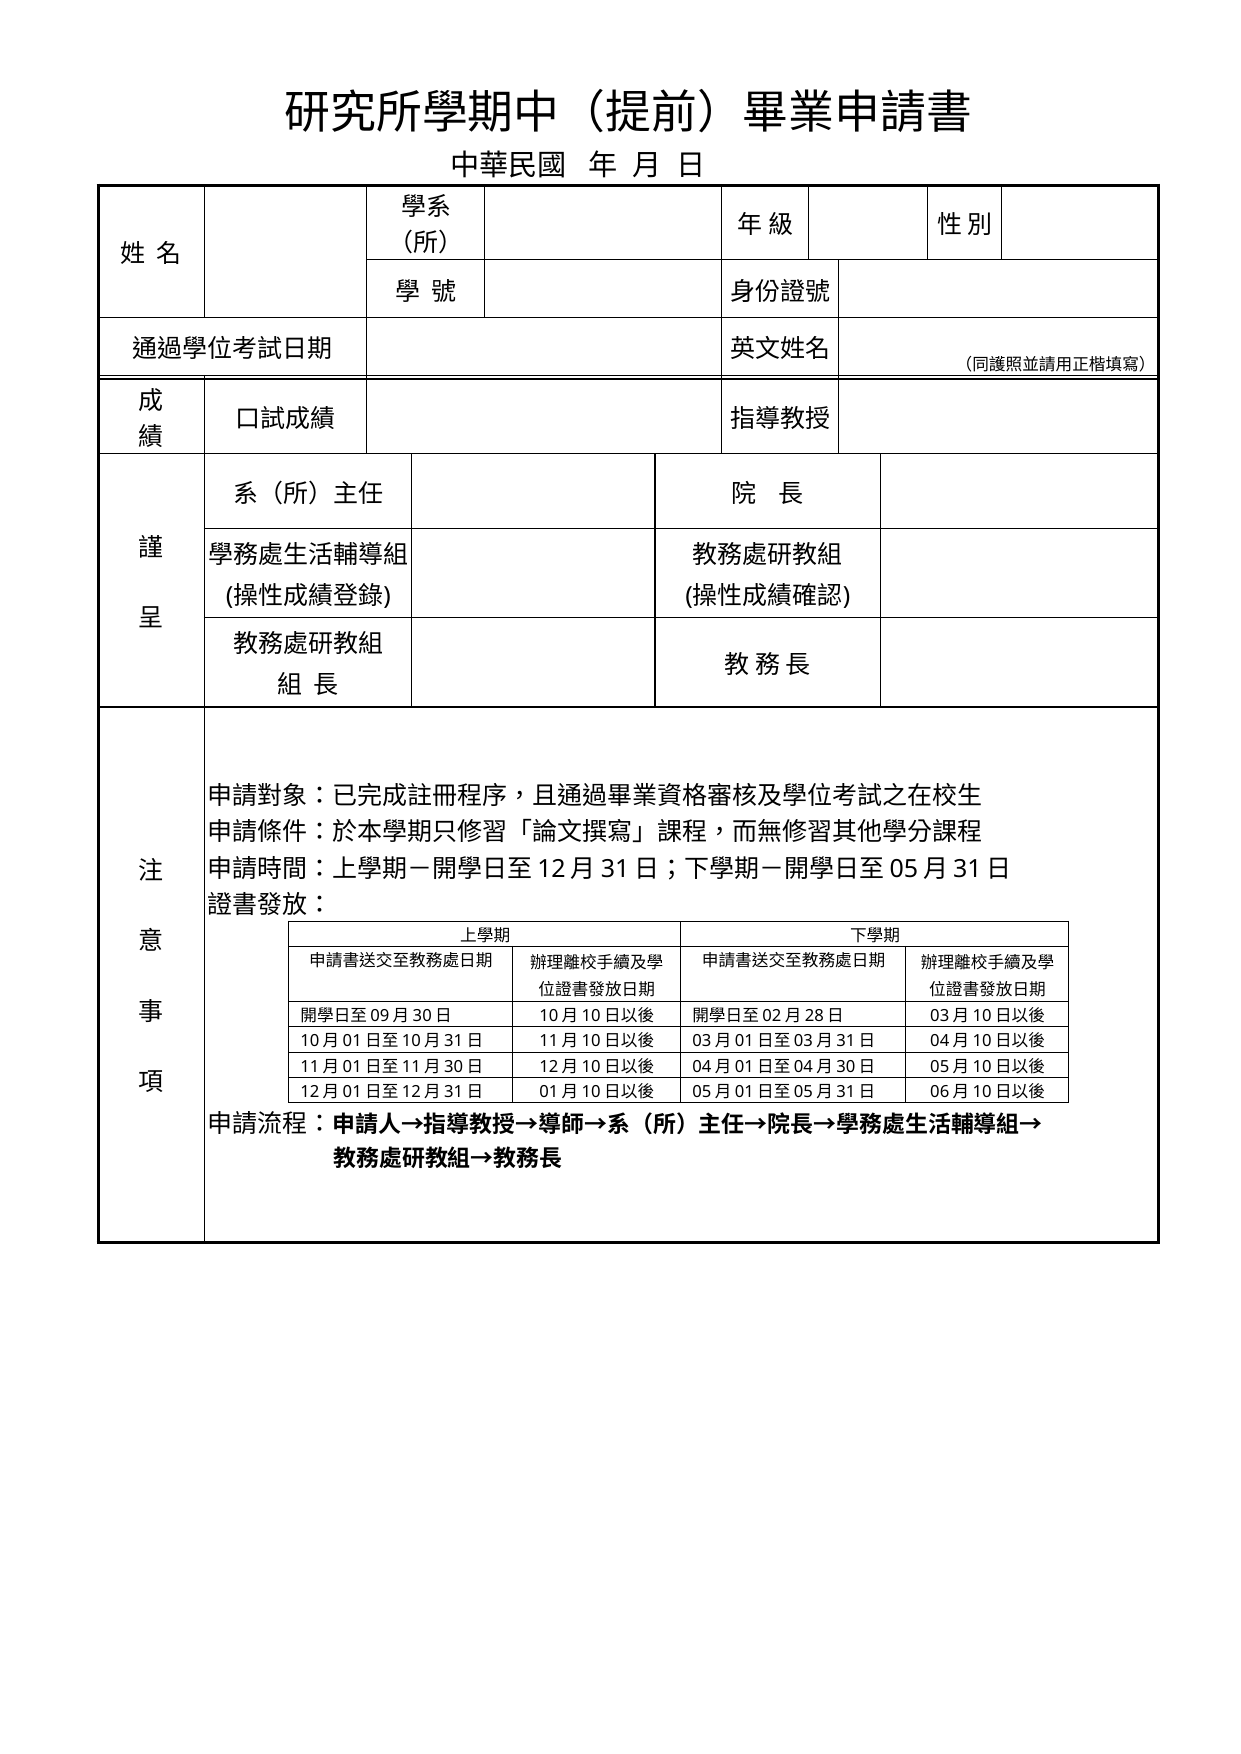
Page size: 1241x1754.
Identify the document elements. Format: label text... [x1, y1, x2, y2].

table_cell [839, 260, 1157, 317]
table_cell 系（所）主任 [205, 454, 411, 528]
table_cell 注 意 事 項 [100, 708, 204, 1241]
table_header [1002, 187, 1157, 259]
table_cell 學 號 [367, 260, 484, 317]
table_cell 辦理離校手續及學位證書發放日期 [513, 947, 680, 1001]
table_cell [839, 380, 1157, 453]
table_header 學系（所） [367, 187, 484, 259]
table_header 上學期 [289, 922, 680, 946]
table_cell 通過學位考試日期 [100, 318, 366, 375]
table_cell 申請書送交至教務處日期 [289, 947, 512, 1001]
table_header 年 級 [722, 187, 808, 259]
table_header [485, 187, 721, 259]
table_cell 申請對象：已完成註冊程序，且通過畢業資格審核及學位考試之在校生 申請條件：於本學期只修習「論文撰寫」課程，而無修習其他學分課程 申請時間：上學期－開學日至12月31日；下學期－開學日至05月31日 證書發放： 申請流程：申請人→指導教授→導師→系（所）主任→院長→學務處生活輔導組→ 教務處研教組→教務長 [205, 708, 1157, 1241]
table_cell [881, 618, 1157, 706]
table_cell 開學日至02月28日 [681, 1002, 905, 1026]
text 中華民國 年 月 日 [75, 141, 1181, 183]
table_cell 謹 呈 [100, 454, 204, 706]
table_cell 指導教授 [722, 380, 838, 453]
table_cell 03月01日至03月31日 [681, 1027, 905, 1052]
table_cell 身份證號 [722, 260, 838, 317]
table_cell [881, 454, 1157, 528]
table_cell 英文姓名 [722, 318, 838, 375]
table_cell 口試成績 [205, 380, 366, 453]
table_cell 辦理離校手續及學位證書發放日期 [906, 947, 1068, 1001]
table_cell 03月10日以後 [906, 1002, 1068, 1026]
table_cell 05月10日以後 [906, 1053, 1068, 1077]
table_cell 04月10日以後 [906, 1027, 1068, 1052]
table_cell [367, 318, 721, 375]
table_cell 11月01日至11月30日 [289, 1053, 512, 1077]
table_cell 05月01日至05月31日 [681, 1078, 905, 1102]
table_header 性 別 [928, 187, 1001, 259]
table_cell 教 務 長 [656, 618, 880, 706]
table_cell [412, 618, 654, 706]
table_cell 教務處研教組 (操性成績確認) [656, 529, 880, 617]
table_cell 10月01日至10月31日 [289, 1027, 512, 1052]
table_cell 06月10日以後 [906, 1078, 1068, 1102]
table_cell 11月10日以後 [513, 1027, 680, 1052]
table_header 姓 名 [100, 187, 204, 317]
table_header 下學期 [681, 922, 1068, 946]
table_cell 10月10日以後 [513, 1002, 680, 1026]
table_header [205, 187, 366, 317]
table_cell 成 績 [100, 380, 204, 453]
table_cell 開學日至09月30日 [289, 1002, 512, 1026]
table_cell 12月01日至12月31日 [289, 1078, 512, 1102]
table_cell 學務處生活輔導組 (操性成績登錄) [205, 529, 411, 617]
table_cell [412, 529, 654, 617]
table_cell 院 長 [656, 454, 880, 528]
table_cell 教務處研教組 組 長 [205, 618, 411, 706]
text 研究所學期中（提前）畢業申請書 [75, 75, 1181, 141]
table_cell 01月10日以後 [513, 1078, 680, 1102]
table_cell 申請書送交至教務處日期 [681, 947, 905, 1001]
table_cell [485, 260, 721, 317]
table_cell （同護照並請用正楷填寫） [839, 318, 1157, 375]
table_cell [881, 529, 1157, 617]
table_cell [412, 454, 654, 528]
table_cell 12月10日以後 [513, 1053, 680, 1077]
table_cell 04月01日至04月30日 [681, 1053, 905, 1077]
table_cell [367, 380, 721, 453]
table_header [809, 187, 927, 259]
